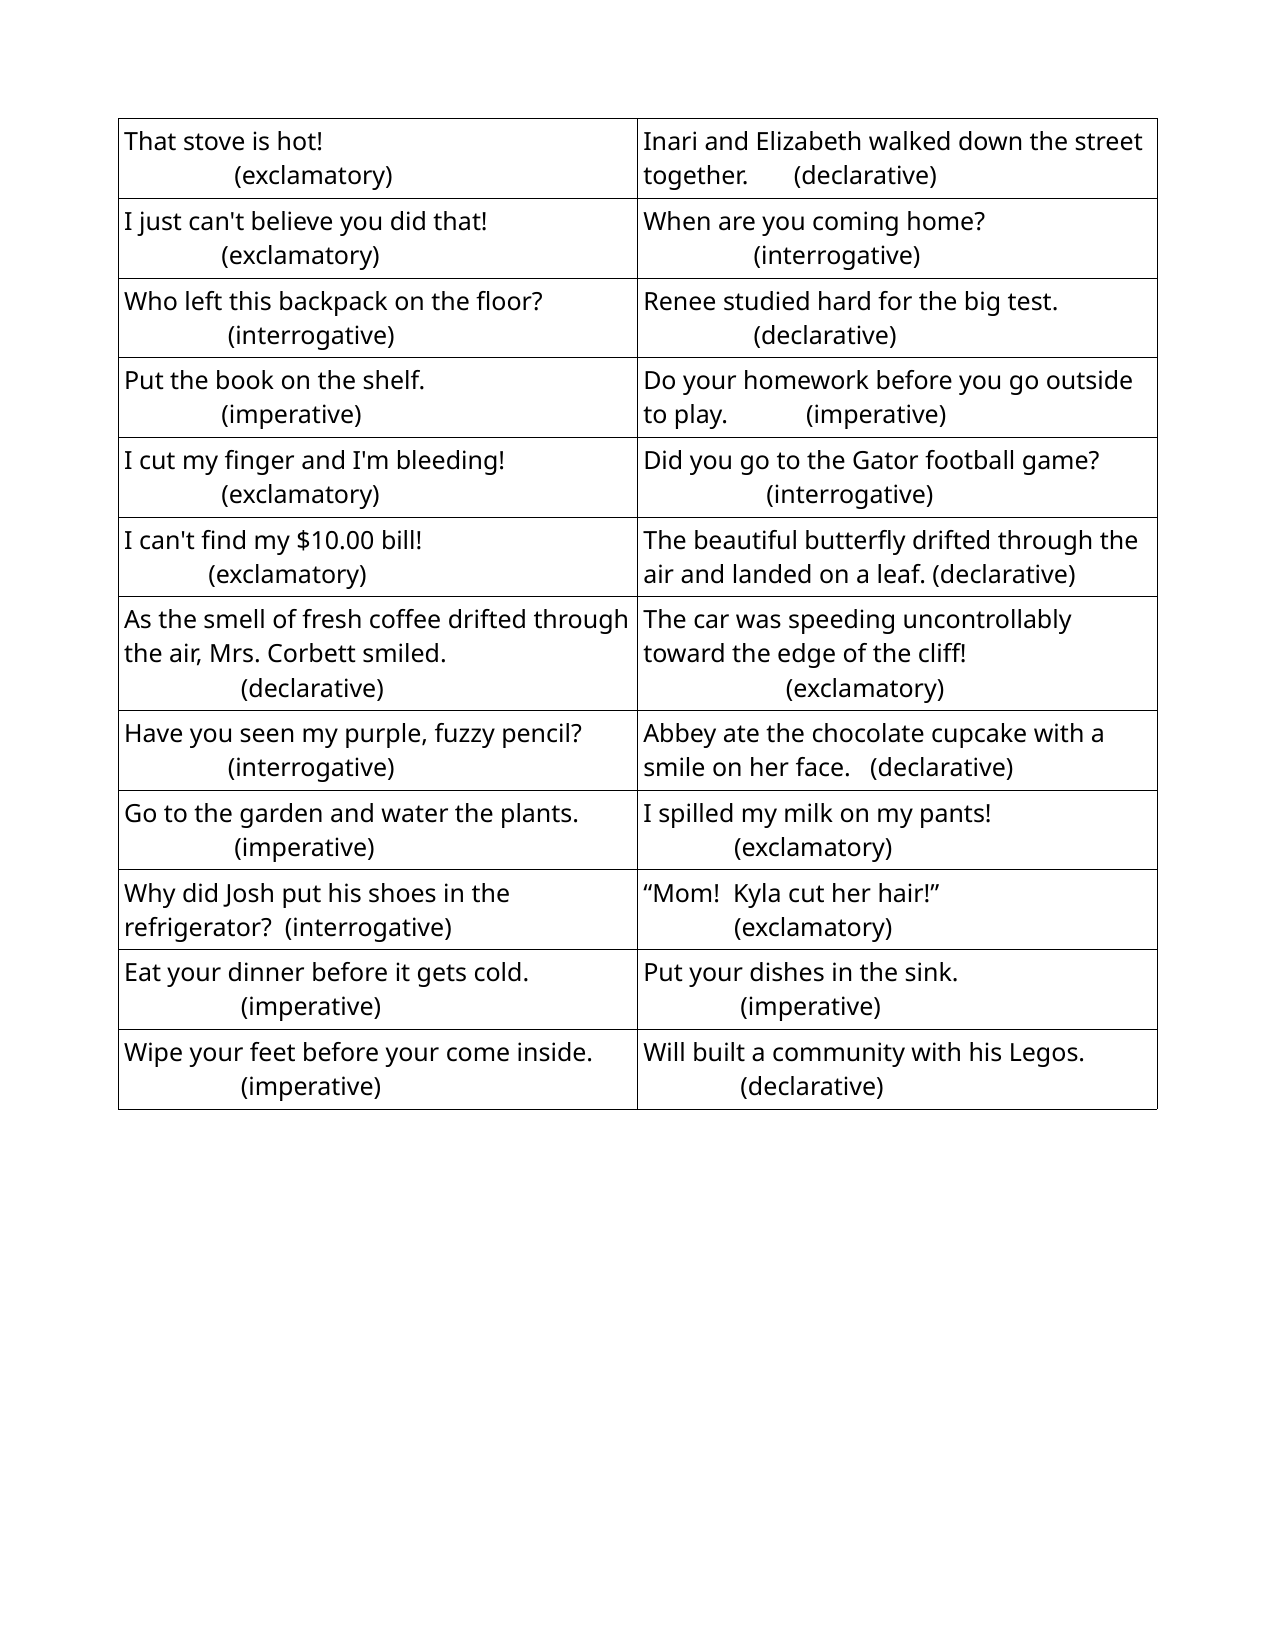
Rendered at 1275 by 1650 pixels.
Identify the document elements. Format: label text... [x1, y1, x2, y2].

table_cell Why did Josh put his shoes in the refrigerator? (interrogative) [119, 870, 637, 949]
table_cell Renee studied hard for the big test. (declarative) [638, 279, 1157, 357]
table_cell “Mom! Kyla cut her hair!” (exclamatory) [638, 870, 1157, 949]
table_cell I can't find my $10.00 bill! (exclamatory) [119, 518, 637, 596]
table_cell Have you seen my purple, fuzzy pencil? (interrogative) [119, 711, 637, 790]
table_cell Put your dishes in the sink. (imperative) [638, 950, 1157, 1029]
table_cell Will built a community with his Legos. (declarative) [638, 1030, 1157, 1108]
table_cell I spilled my milk on my pants! (exclamatory) [638, 791, 1157, 869]
table_cell The car was speeding uncontrollably toward the edge of the cliff! (exclamatory) [638, 597, 1157, 710]
table_cell Put the book on the shelf. (imperative) [119, 358, 637, 437]
table_cell The beautiful butterfly drifted through the air and landed on a leaf. (declarative) [638, 518, 1157, 596]
table_header Inari and Elizabeth walked down the street together. (declarative) [638, 119, 1157, 198]
table_cell Who left this backpack on the floor? (interrogative) [119, 279, 637, 357]
table_cell When are you coming home? (interrogative) [638, 199, 1157, 277]
table_cell I just can't believe you did that! (exclamatory) [119, 199, 637, 277]
table_cell Do your homework before you go outside to play. (imperative) [638, 358, 1157, 437]
table_cell As the smell of fresh coffee drifted through the air, Mrs. Corbett smiled. (declarative) [119, 597, 637, 710]
table_cell Did you go to the Gator football game? (interrogative) [638, 438, 1157, 517]
table_cell Abbey ate the chocolate cupcake with a smile on her face. (declarative) [638, 711, 1157, 790]
table_cell Wipe your feet before your come inside. (imperative) [119, 1030, 637, 1108]
table_cell Go to the garden and water the plants. (imperative) [119, 791, 637, 869]
table_cell I cut my finger and I'm bleeding! (exclamatory) [119, 438, 637, 517]
table_header That stove is hot! (exclamatory) [119, 119, 637, 198]
table_cell Eat your dinner before it gets cold. (imperative) [119, 950, 637, 1029]
